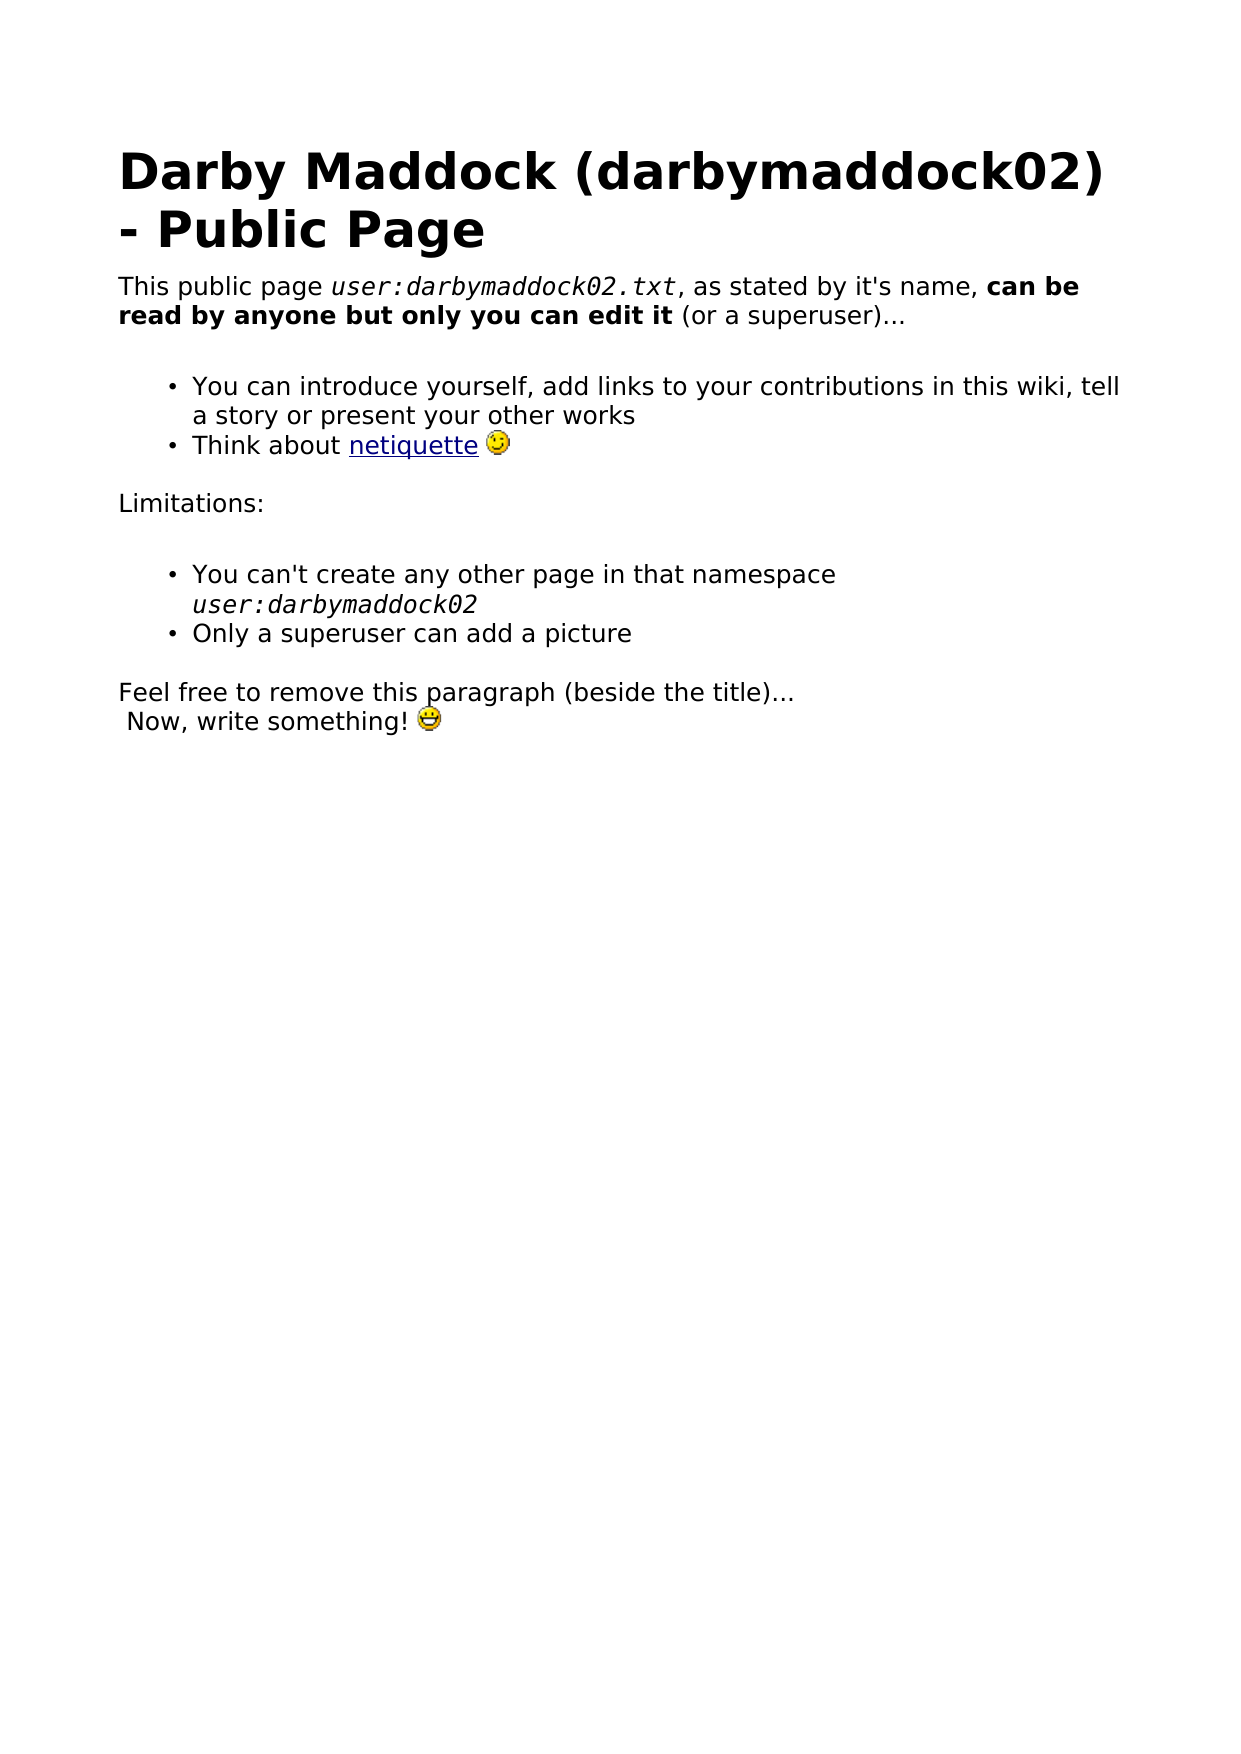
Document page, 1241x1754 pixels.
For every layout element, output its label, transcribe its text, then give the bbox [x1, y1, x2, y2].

list You can't create any other page in that namespace user:darbymaddock02 [177, 561, 1122, 619]
list You can introduce yourself, add links to your contributions in this wiki, tell a story or present your other works [177, 372, 1122, 431]
picture [486, 430, 510, 455]
text This public page user:darbymaddock02.txt, as stated by it's name, can be read by anyone but only you can edit it (or a superuser)... [118, 272, 1122, 330]
subtitle Darby Maddock (darbymaddock02) - Public Page [118, 143, 1122, 259]
list Think about netiquette [177, 431, 1122, 460]
picture [417, 706, 442, 731]
list Only a superuser can add a picture [177, 619, 1122, 648]
text Limitations: [118, 489, 1122, 519]
text Feel free to remove this paragraph (beside the title)... Now, write something! [118, 678, 1122, 736]
